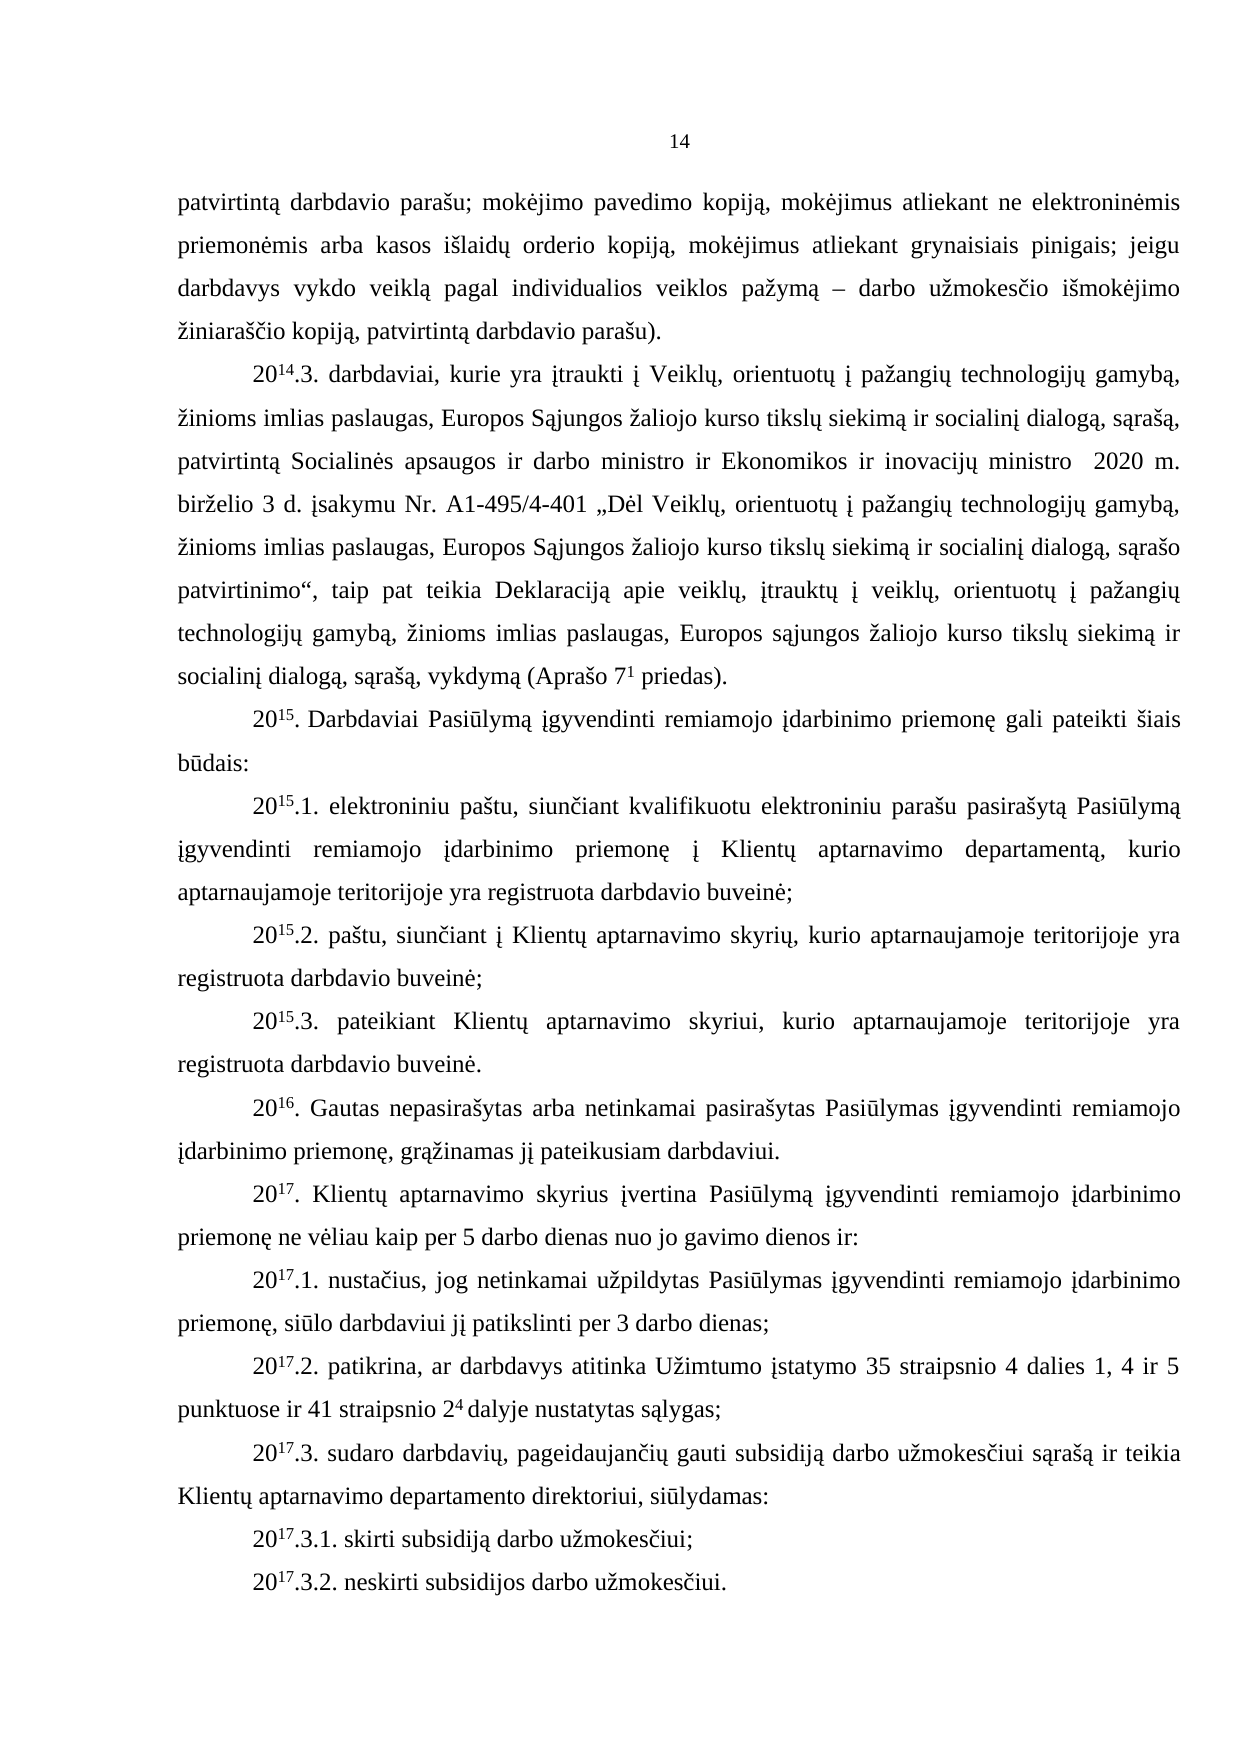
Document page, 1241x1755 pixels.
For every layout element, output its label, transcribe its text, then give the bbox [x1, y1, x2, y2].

text 2015.1. elektroniniu paštu, siunčiant kvalifikuotu elektroniniu parašu pasirašytą Pasiūlymą įgyvendinti remiamojo įdarbinimo priemonę į Klientų aptarnavimo departamentą, kurio aptarnaujamoje teritorijoje yra registruota darbdavio buveinė; [177, 791, 1181, 906]
text 2017.3. sudaro darbdavių, pageidaujančių gauti subsidiją darbo užmokesčiui sąrašą ir teikia Klientų aptarnavimo departamento direktoriui, siūlydamas: [177, 1438, 1181, 1509]
text 2014.3. darbdaviai, kurie yra įtraukti į Veiklų, orientuotų į pažangių technologijų gamybą, žinioms imlias paslaugas, Europos Sąjungos žaliojo kurso tikslų siekimą ir socialinį dialogą, sąrašą, patvirtintą Socialinės apsaugos ir darbo ministro ir Ekonomikos ir inovacijų ministro 2020 m. birželio 3 d. įsakymu Nr. A1-495/4-401 „Dėl Veiklų, orientuotų į pažangių technologijų gamybą, žinioms imlias paslaugas, Europos Sąjungos žaliojo kurso tikslų siekimą ir socialinį dialogą, sąrašo patvirtinimo“, taip pat teikia Deklaraciją apie veiklų, įtrauktų į veiklų, orientuotų į pažangių technologijų gamybą, žinioms imlias paslaugas, Europos sąjungos žaliojo kurso tikslų siekimą ir socialinį dialogą, sąrašą, vykdymą (Aprašo 71 priedas). [177, 359, 1181, 690]
text 2015.3. pateikiant Klientų aptarnavimo skyriui, kurio aptarnaujamoje teritorijoje yra registruota darbdavio buveinė. [177, 1006, 1181, 1078]
text 2017.1. nustačius, jog netinkamai užpildytas Pasiūlymas įgyvendinti remiamojo įdarbinimo priemonę, siūlo darbdaviui jį patikslinti per 3 darbo dienas; [177, 1265, 1181, 1337]
text 2017.3.2. neskirti subsidijos darbo užmokesčiui. [177, 1567, 1181, 1596]
text 2017.2. patikrina, ar darbdavys atitinka Užimtumo įstatymo 35 straipsnio 4 dalies 1, 4 ir 5 punktuose ir 41 straipsnio 24 dalyje nustatytas sąlygas; [177, 1351, 1181, 1423]
text 2015. Darbdaviai Pasiūlymą įgyvendinti remiamojo įdarbinimo priemonę gali pateikti šiais būdais: [177, 704, 1181, 776]
text patvirtintą darbdavio parašu; mokėjimo pavedimo kopiją, mokėjimus atliekant ne elektroninėmis priemonėmis arba kasos išlaidų orderio kopiją, mokėjimus atliekant grynaisiais pinigais; jeigu darbdavys vykdo veiklą pagal individualios veiklos pažymą – darbo užmokesčio išmokėjimo žiniaraščio kopiją, patvirtintą darbdavio parašu). [177, 187, 1181, 345]
text 2016. Gautas nepasirašytas arba netinkamai pasirašytas Pasiūlymas įgyvendinti remiamojo įdarbinimo priemonę, grąžinamas jį pateikusiam darbdaviui. [177, 1093, 1181, 1164]
text 2015.2. paštu, siunčiant į Klientų aptarnavimo skyrių, kurio aptarnaujamoje teritorijoje yra registruota darbdavio buveinė; [177, 920, 1181, 992]
text 2017. Klientų aptarnavimo skyrius įvertina Pasiūlymą įgyvendinti remiamojo įdarbinimo priemonę ne vėliau kaip per 5 darbo dienas nuo jo gavimo dienos ir: [177, 1179, 1181, 1251]
text 2017.3.1. skirti subsidiją darbo užmokesčiui; [177, 1524, 1181, 1553]
